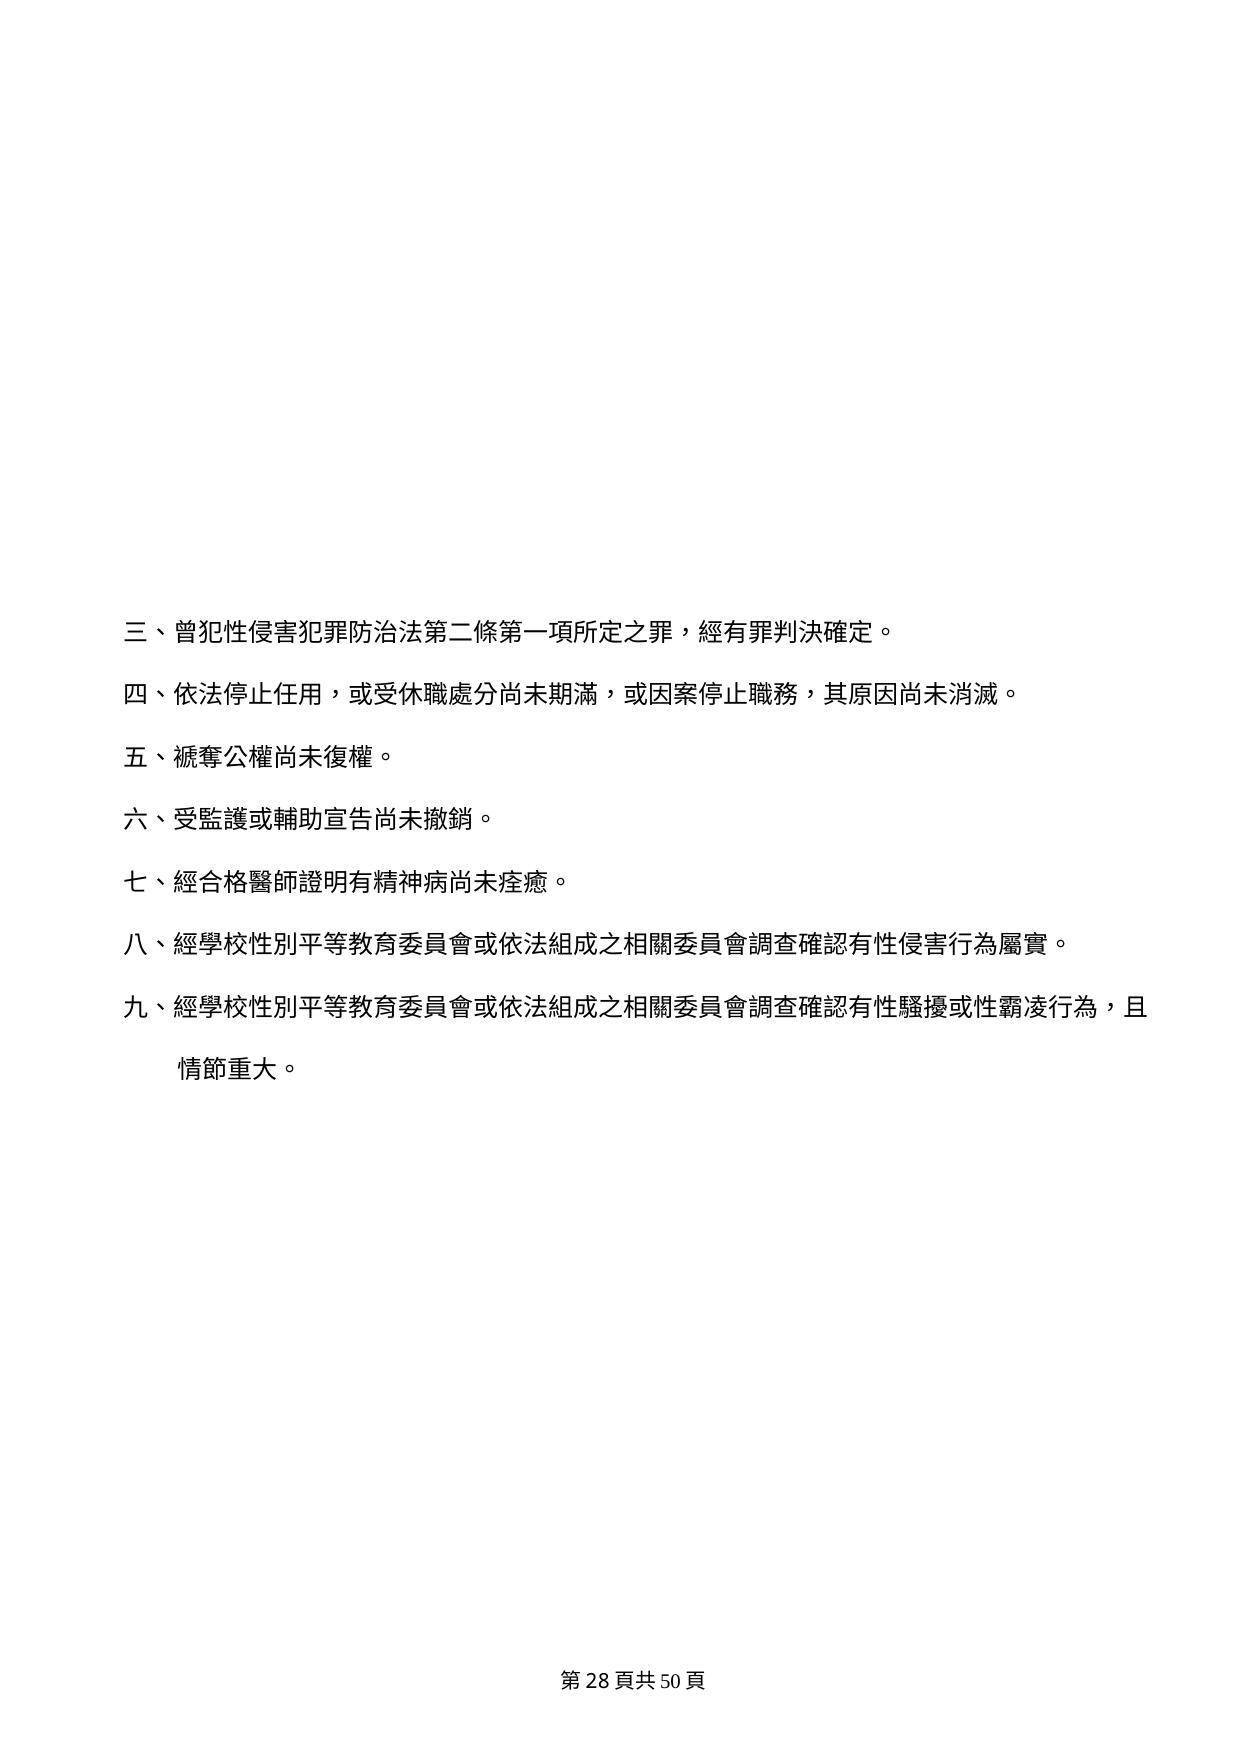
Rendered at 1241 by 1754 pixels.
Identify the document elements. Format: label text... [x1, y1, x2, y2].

text 三、曾犯性侵害犯罪防治法第二條第一項所定之罪，經有罪判決確定。 [123, 588, 1152, 651]
text 六、受監護或輔助宣告尚未撤銷。 [123, 776, 1152, 838]
text 四、依法停止任用，或受休職處分尚未期滿，或因案停止職務，其原因尚未消滅。 [123, 651, 1152, 713]
text 八、經學校性別平等教育委員會或依法組成之相關委員會調查確認有性侵害行為屬實。 [123, 901, 1152, 963]
text 九、經學校性別平等教育委員會或依法組成之相關委員會調查確認有性騷擾或性霸凌行為，且情節重大。 [123, 963, 1152, 1088]
text 五、褫奪公權尚未復權。 [123, 713, 1152, 776]
text 七、經合格醫師證明有精神病尚未痊癒。 [123, 838, 1152, 901]
